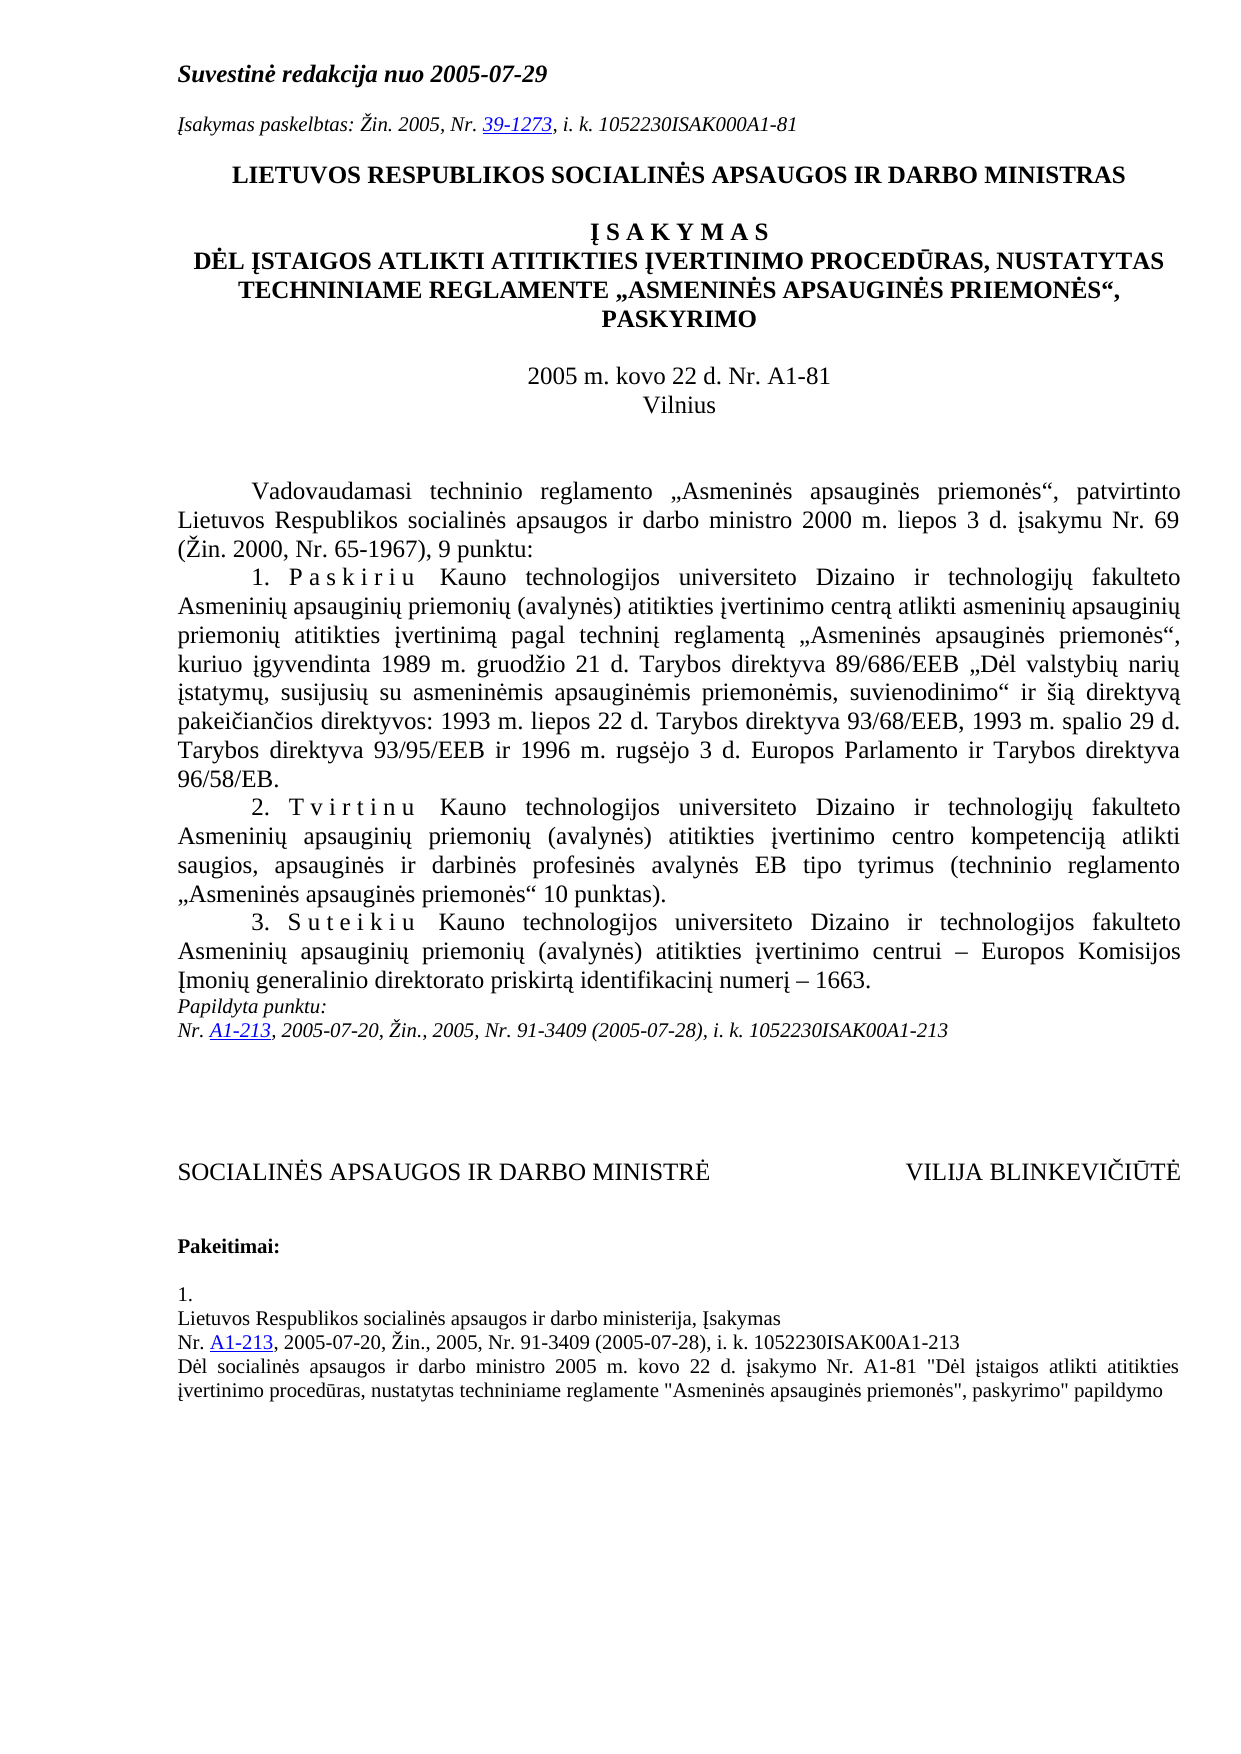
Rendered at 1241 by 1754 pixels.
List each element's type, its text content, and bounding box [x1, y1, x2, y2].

text 1. Paskiriu Kauno technologijos universiteto Dizaino ir technologijų fakulteto Asmeninių apsauginių priemonių (avalynės) atitikties įvertinimo centrą atlikti asmeninių apsauginių priemonių atitikties įvertinimą pagal techninį reglamentą „Asmeninės apsauginės priemonės“, kuriuo įgyvendinta 1989 m. gruodžio 21 d. Tarybos direktyva 89/686/EEB „Dėl valstybių narių įstatymų, susijusių su asmeninėmis apsauginėmis priemonėmis, suvienodinimo“ ir šią direktyvą pakeičiančios direktyvos: 1993 m. liepos 22 d. Tarybos direktyva 93/68/EEB, 1993 m. spalio 29 d. Tarybos direktyva 93/95/EEB ir 1996 m. rugsėjo 3 d. Europos Parlamento ir Tarybos direktyva 96/58/EB. [177, 562, 1181, 792]
text 1. [177, 1282, 1181, 1306]
text 2. Tvirtinu Kauno technologijos universiteto Dizaino ir technologijų fakulteto Asmeninių apsauginių priemonių (avalynės) atitikties įvertinimo centro kompetenciją atlikti saugios, apsauginės ir darbinės profesinės avalynės EB tipo tyrimus (techninio reglamento „Asmeninės apsauginės priemonės“ 10 punktas). [177, 792, 1181, 907]
text Įsakymas paskelbtas: Žin. 2005, Nr. 39-1273, i. k. 1052230ISAK000A1-81 [177, 112, 1181, 136]
text SOCIALINĖS APSAUGOS IR DARBO MINISTRĖ VILIJA BLINKEVIČIŪTĖ [177, 1157, 1181, 1186]
text Į S A K Y M A S [177, 217, 1181, 246]
text Suvestinė redakcija nuo 2005-07-29 [177, 59, 1181, 88]
text Vilnius [177, 390, 1181, 419]
text Lietuvos Respublikos socialinės apsaugos ir darbo ministerija, Įsakymas [177, 1306, 1181, 1330]
text Vadovaudamasi techninio reglamento „Asmeninės apsauginės priemonės“, patvirtinto Lietuvos Respublikos socialinės apsaugos ir darbo ministro 2000 m. liepos 3 d. įsakymu Nr. 69 (Žin. 2000, Nr. 65-1967), 9 punktu: [177, 476, 1181, 562]
text Nr. A1-213, 2005-07-20, Žin., 2005, Nr. 91-3409 (2005-07-28), i. k. 1052230ISAK00A1-213 [177, 1018, 1181, 1042]
text Papildyta punktu: [177, 994, 1181, 1018]
text Pakeitimai: [177, 1234, 1181, 1258]
text 3. Suteikiu Kauno technologijos universiteto Dizaino ir technologijos fakulteto Asmeninių apsauginių priemonių (avalynės) atitikties įvertinimo centrui – Europos Komisijos Įmonių generalinio direktorato priskirtą identifikacinį numerį – 1663. [177, 907, 1181, 994]
text Dėl socialinės apsaugos ir darbo ministro 2005 m. kovo 22 d. įsakymo Nr. A1-81 "Dėl įstaigos atlikti atitikties įvertinimo procedūras, nustatytas techniniame reglamente "Asmeninės apsauginės priemonės", paskyrimo" papildymo [177, 1354, 1181, 1402]
text DĖL ĮSTAIGOS ATLIKTI ATITIKTIES ĮVERTINIMO PROCEDŪRAS, NUSTATYTAS TECHNINIAME REGLAMENTE „ASMENINĖS APSAUGINĖS PRIEMONĖS“, PASKYRIMO [177, 246, 1181, 332]
text LIETUVOS RESPUBLIKOS SOCIALINĖS APSAUGOS IR DARBO MINISTRAS [177, 160, 1181, 189]
text Nr. A1-213, 2005-07-20, Žin., 2005, Nr. 91-3409 (2005-07-28), i. k. 1052230ISAK00A1-213 [177, 1330, 1181, 1354]
text 2005 m. kovo 22 d. Nr. A1-81 [177, 361, 1181, 390]
